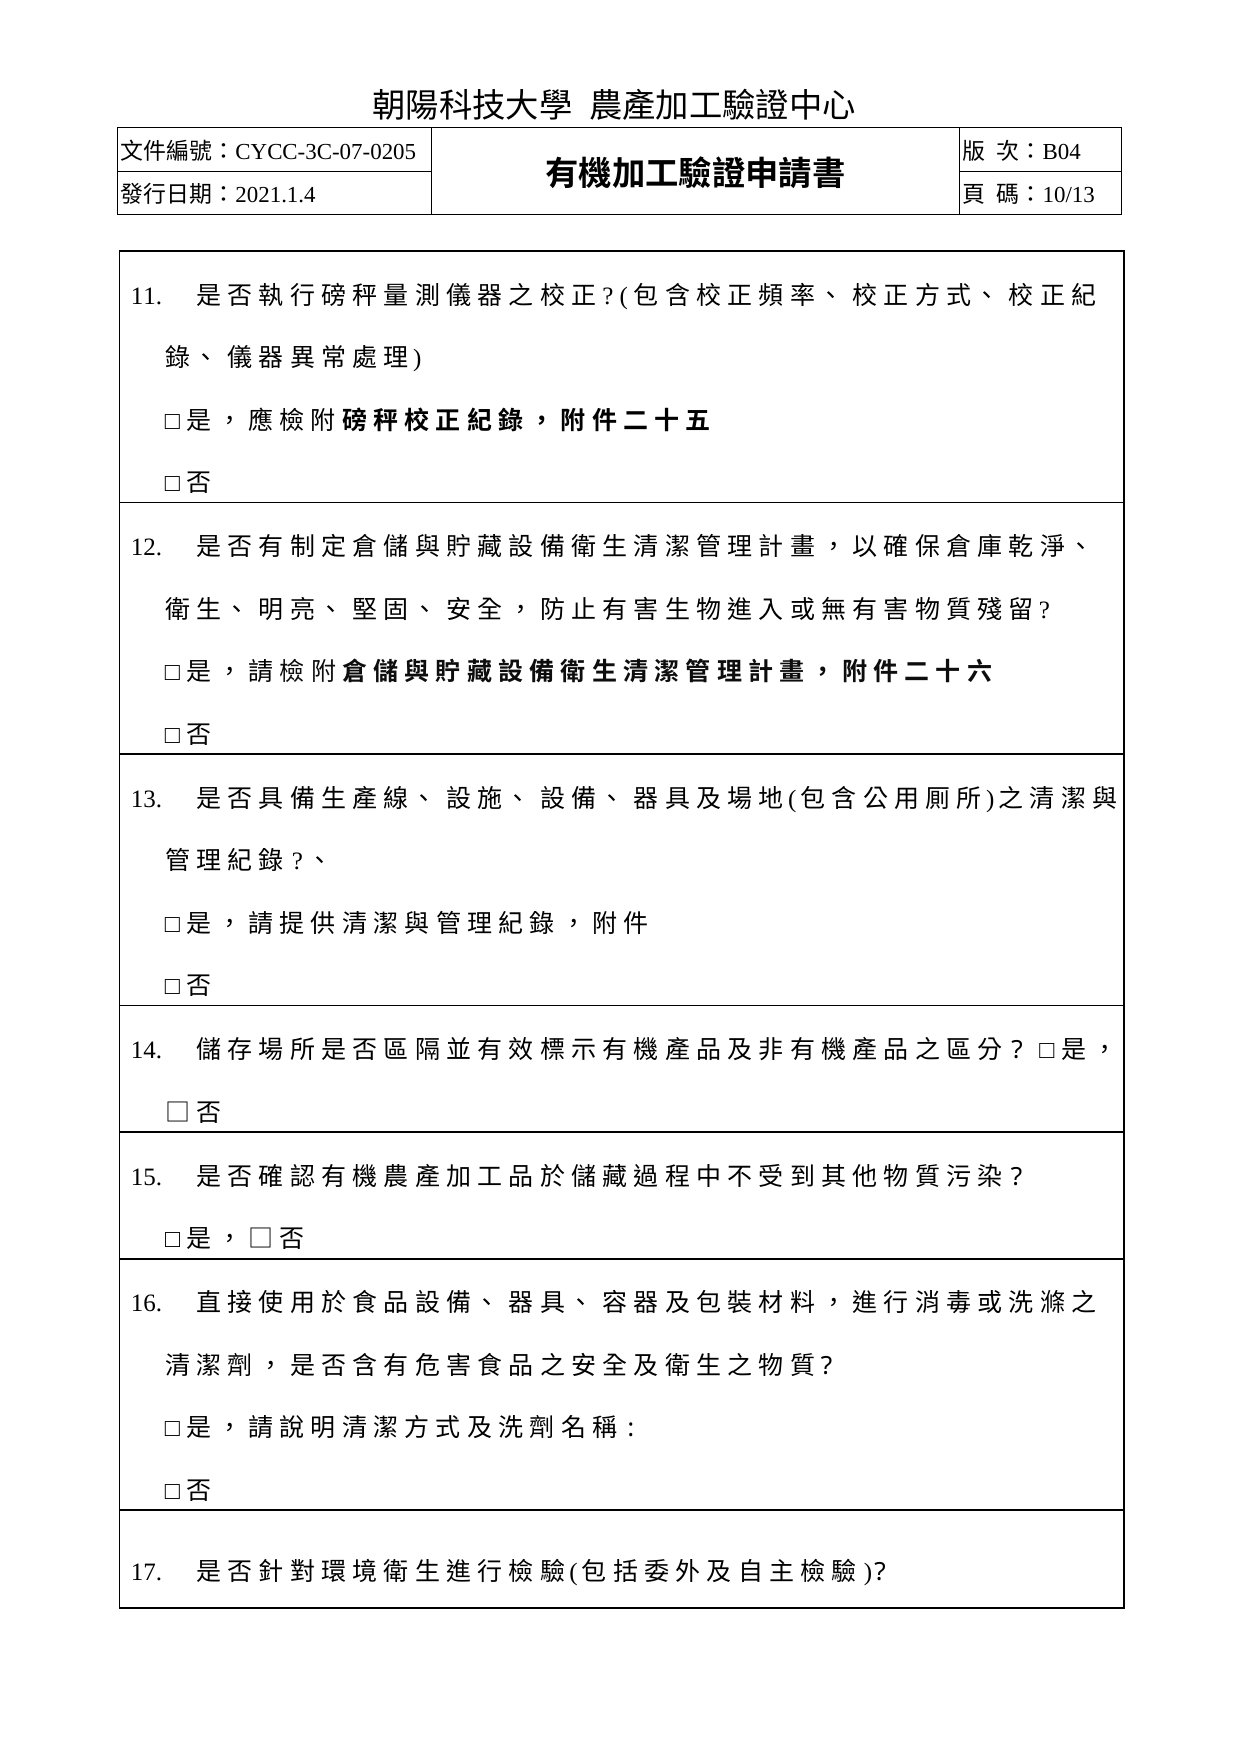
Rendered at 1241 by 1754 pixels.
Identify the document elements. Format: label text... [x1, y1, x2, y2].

table_cell 是否具備生產線、設施、設備、器具及場地(包含公用厠所)之清潔與管理紀錄?、 □是，請提供清潔與管理紀錄，附件 □否 [120, 755, 1123, 1005]
table_cell 是否針對環境衛生進行檢驗(包括委外及自主檢驗)? [120, 1511, 1123, 1607]
table_cell 儲存場所是否區隔並有效標示有機產品及非有機產品之區分? □是，□否 [120, 1006, 1123, 1131]
table_cell 是否有制定倉儲與貯藏設備衛生清潔管理計畫，以確保倉庫乾淨、衛生、明亮、堅固、安全，防止有害生物進入或無有害物質殘留? □是，請檢附倉儲與貯藏設備衛生清潔管理計畫，附件二十六 □否 [120, 503, 1123, 753]
table_cell 是否執行磅秤量測儀器之校正? (包含校正頻率、校正方式、校正紀錄、儀器異常處理) □是，應檢附磅秤校正紀錄，附件二十五 □否 [120, 252, 1123, 502]
table_cell 是否確認有機農產加工品於儲藏過程中不受到其他物質污染? □是，□否 [120, 1133, 1123, 1258]
table_cell 直接使用於食品設備、器具、容器及包裝材料，進行消毒或洗滌之清潔劑，是否含有危害食品之安全及衛生之物質? □是，請說明清潔方式及洗劑名稱: □否 [120, 1260, 1123, 1509]
